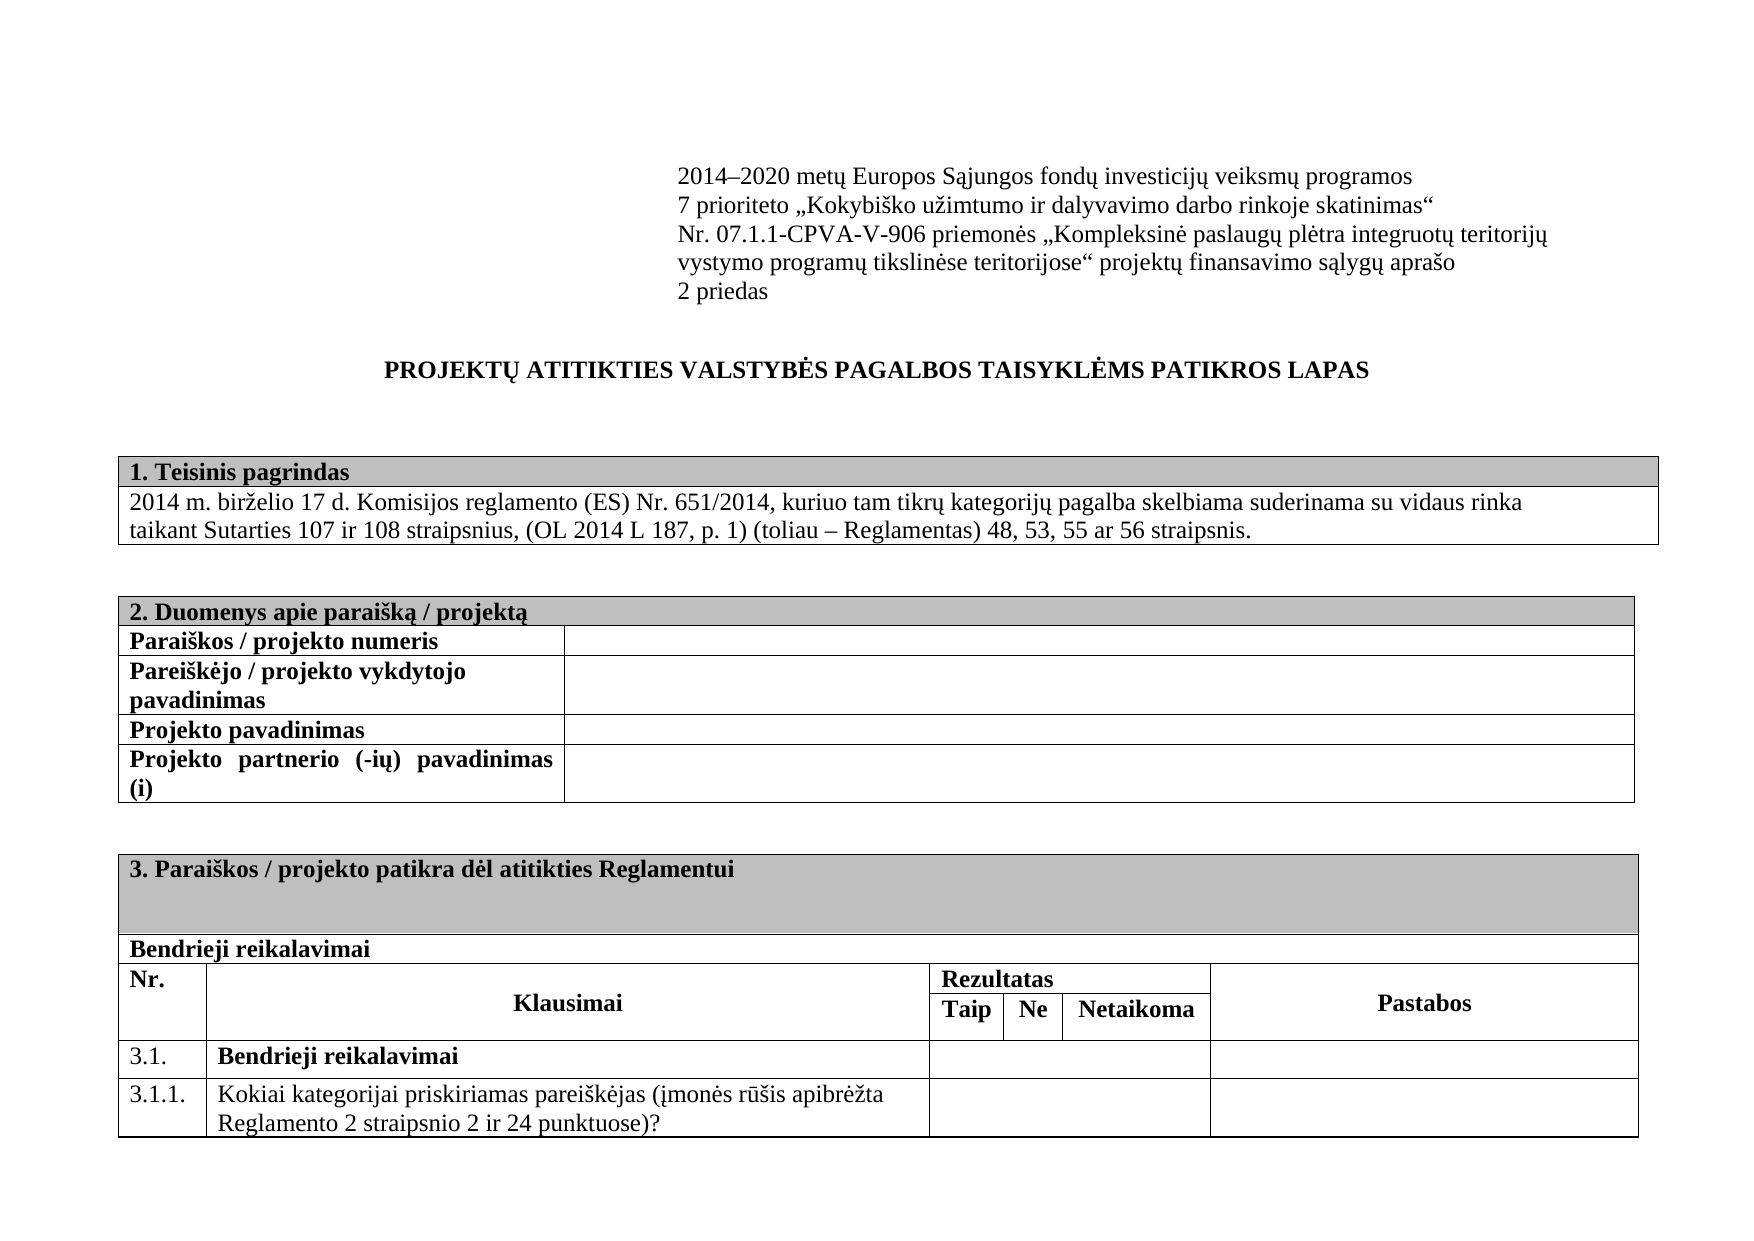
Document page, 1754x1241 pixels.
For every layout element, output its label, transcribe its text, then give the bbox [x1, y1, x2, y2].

table_cell Nr. [119, 964, 206, 1040]
table_cell Pastabos [1211, 964, 1638, 1040]
table_cell [565, 745, 1634, 802]
text 7 prioriteto „Kokybiško užimtumo ir dalyvavimo darbo rinkoje skatinimas“ [677, 190, 1636, 219]
table_cell Projekto pavadinimas [119, 715, 564, 743]
table_cell 3.1.1. [119, 1079, 206, 1136]
table_cell [930, 1041, 1210, 1078]
table_cell Taip [930, 994, 1003, 1040]
table_cell [930, 1079, 1210, 1136]
table_cell [565, 626, 1634, 655]
table_cell [565, 715, 1634, 743]
table_header 2. Duomenys apie paraišką / projektą [119, 597, 1634, 625]
table_cell Bendrieji reikalavimai [119, 935, 1638, 963]
table_cell Projekto partnerio (-ių) pavadinimas (i) [119, 745, 564, 802]
table_cell Paraiškos / projekto numeris [119, 626, 564, 655]
text 2014–2020 metų Europos Sąjungos fondų investicijų veiksmų programos [677, 161, 1636, 190]
table_cell Rezultatas [930, 964, 1210, 993]
table_cell [565, 656, 1634, 714]
table_cell Klausimai [207, 964, 929, 1040]
table_cell Ne [1004, 994, 1062, 1040]
text 2 priedas [677, 276, 1636, 305]
table_cell 3.1. [119, 1041, 206, 1078]
table_cell Netaikoma [1063, 994, 1210, 1040]
table_cell [1211, 1079, 1638, 1136]
table_cell [1211, 1041, 1638, 1078]
table_header 1. Teisinis pagrindas [119, 457, 1658, 486]
table_cell Bendrieji reikalavimai [207, 1041, 929, 1078]
table_cell 2014 m. birželio 17 d. Komisijos reglamento (ES) Nr. 651/2014, kuriuo tam tikrų kategorijų pagalba skelbiama suderinama su vidaus rinka taikant Sutarties 107 ir 108 straipsnius, (OL 2014 L 187, p. 1) (toliau – Reglamentas) 48, 53, 55 ar 56 straipsnis. [119, 487, 1658, 544]
table_header 3. Paraiškos / projekto patikra dėl atitikties Reglamentui [119, 855, 1638, 933]
table_cell Kokiai kategorijai priskiriamas pareiškėjas (įmonės rūšis apibrėžta Reglamento 2 straipsnio 2 ir 24 punktuose)? [207, 1079, 929, 1136]
text Nr. 07.1.1-CPVA-V-906 priemonės „Kompleksinė paslaugų plėtra integruotų teritorijų vystymo programų tikslinėse teritorijose“ projektų finansavimo sąlygų aprašo [677, 219, 1636, 276]
table_cell Pareiškėjo / projekto vykdytojo pavadinimas [119, 656, 564, 714]
text PROJEKTŲ ATITIKTIES valstybės PAGALBOS TAISYKLĖMS Patikros lapas [118, 355, 1636, 384]
